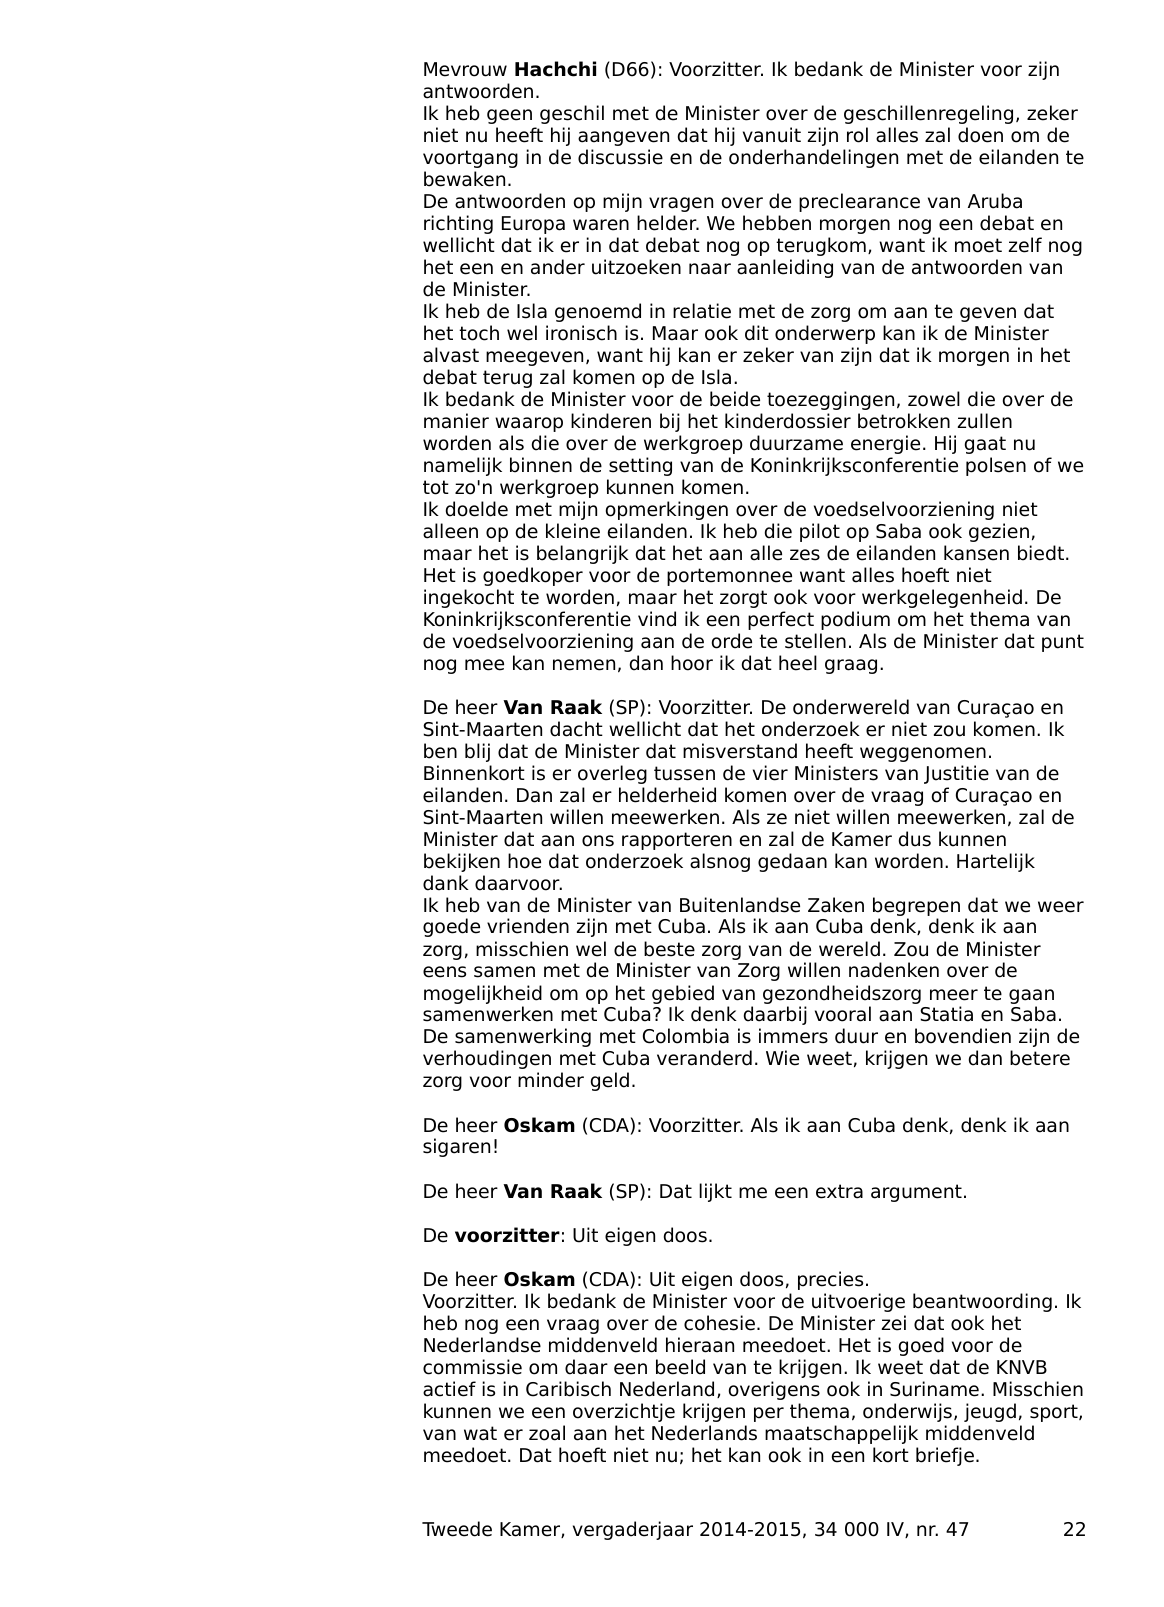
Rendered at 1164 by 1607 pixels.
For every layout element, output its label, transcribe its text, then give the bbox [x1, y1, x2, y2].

text De heer Oskam (CDA): Uit eigen doos, precies. [422, 1269, 1087, 1291]
text Ik doelde met mijn opmerkingen over de voedselvoorziening niet alleen op de kleine eilanden. Ik heb die pilot op Saba ook gezien, maar het is belangrijk dat het aan alle zes de eilanden kansen biedt. Het is goedkoper voor de portemonnee want alles hoeft niet ingekocht te worden, maar het zorgt ook voor werkgelegenheid. De Koninkrijksconferentie vind ik een perfect podium om het thema van de voedselvoorziening aan de orde te stellen. Als de Minister dat punt nog mee kan nemen, dan hoor ik dat heel graag. [422, 499, 1087, 674]
text Voorzitter. Ik bedank de Minister voor de uitvoerige beantwoording. Ik heb nog een vraag over de cohesie. De Minister zei dat ook het Nederlandse middenveld hieraan meedoet. Het is goed voor de commissie om daar een beeld van te krijgen. Ik weet dat de KNVB actief is in Caribisch Nederland, overigens ook in Suriname. Misschien kunnen we een overzichtje krijgen per thema, onderwijs, jeugd, sport, van wat er zoal aan het Nederlands maatschappelijk middenveld meedoet. Dat hoeft niet nu; het kan ook in een kort briefje. [422, 1291, 1087, 1467]
text Ik heb de Isla genoemd in relatie met de zorg om aan te geven dat het toch wel ironisch is. Maar ook dit onderwerp kan ik de Minister alvast meegeven, want hij kan er zeker van zijn dat ik morgen in het debat terug zal komen op de Isla. [422, 301, 1087, 389]
text Ik bedank de Minister voor de beide toezeggingen, zowel die over de manier waarop kinderen bij het kinderdossier betrokken zullen worden als die over de werkgroep duurzame energie. Hij gaat nu namelijk binnen de setting van de Koninkrijksconferentie polsen of we tot zo'n werkgroep kunnen komen. [422, 389, 1087, 499]
text De heer Oskam (CDA): Voorzitter. Als ik aan Cuba denk, denk ik aan sigaren! [422, 1114, 1087, 1158]
text Mevrouw Hachchi (D66): Voorzitter. Ik bedank de Minister voor zijn antwoorden. [422, 59, 1087, 103]
text De voorzitter: Uit eigen doos. [422, 1225, 1087, 1247]
text De heer Van Raak (SP): Voorzitter. De onderwereld van Curaçao en Sint-Maarten dacht wellicht dat het onderzoek er niet zou komen. Ik ben blij dat de Minister dat misverstand heeft weggenomen. Binnenkort is er overleg tussen de vier Ministers van Justitie van de eilanden. Dan zal er helderheid komen over de vraag of Curaçao en Sint-Maarten willen meewerken. Als ze niet willen meewerken, zal de Minister dat aan ons rapporteren en zal de Kamer dus kunnen bekijken hoe dat onderzoek alsnog gedaan kan worden. Hartelijk dank daarvoor. [422, 697, 1087, 894]
text Ik heb geen geschil met de Minister over de geschillenregeling, zeker niet nu heeft hij aangeven dat hij vanuit zijn rol alles zal doen om de voortgang in de discussie en de onderhandelingen met de eilanden te bewaken. [422, 103, 1087, 191]
text De heer Van Raak (SP): Dat lijkt me een extra argument. [422, 1181, 1087, 1203]
text Ik heb van de Minister van Buitenlandse Zaken begrepen dat we weer goede vrienden zijn met Cuba. Als ik aan Cuba denk, denk ik aan zorg, misschien wel de beste zorg van de wereld. Zou de Minister eens samen met de Minister van Zorg willen nadenken over de mogelijkheid om op het gebied van gezondheidszorg meer te gaan samenwerken met Cuba? Ik denk daarbij vooral aan Statia en Saba. De samenwerking met Colombia is immers duur en bovendien zijn de verhoudingen met Cuba veranderd. Wie weet, krijgen we dan betere zorg voor minder geld. [422, 894, 1087, 1092]
text De antwoorden op mijn vragen over de preclearance van Aruba richting Europa waren helder. We hebben morgen nog een debat en wellicht dat ik er in dat debat nog op terugkom, want ik moet zelf nog het een en ander uitzoeken naar aanleiding van de antwoorden van de Minister. [422, 191, 1087, 301]
